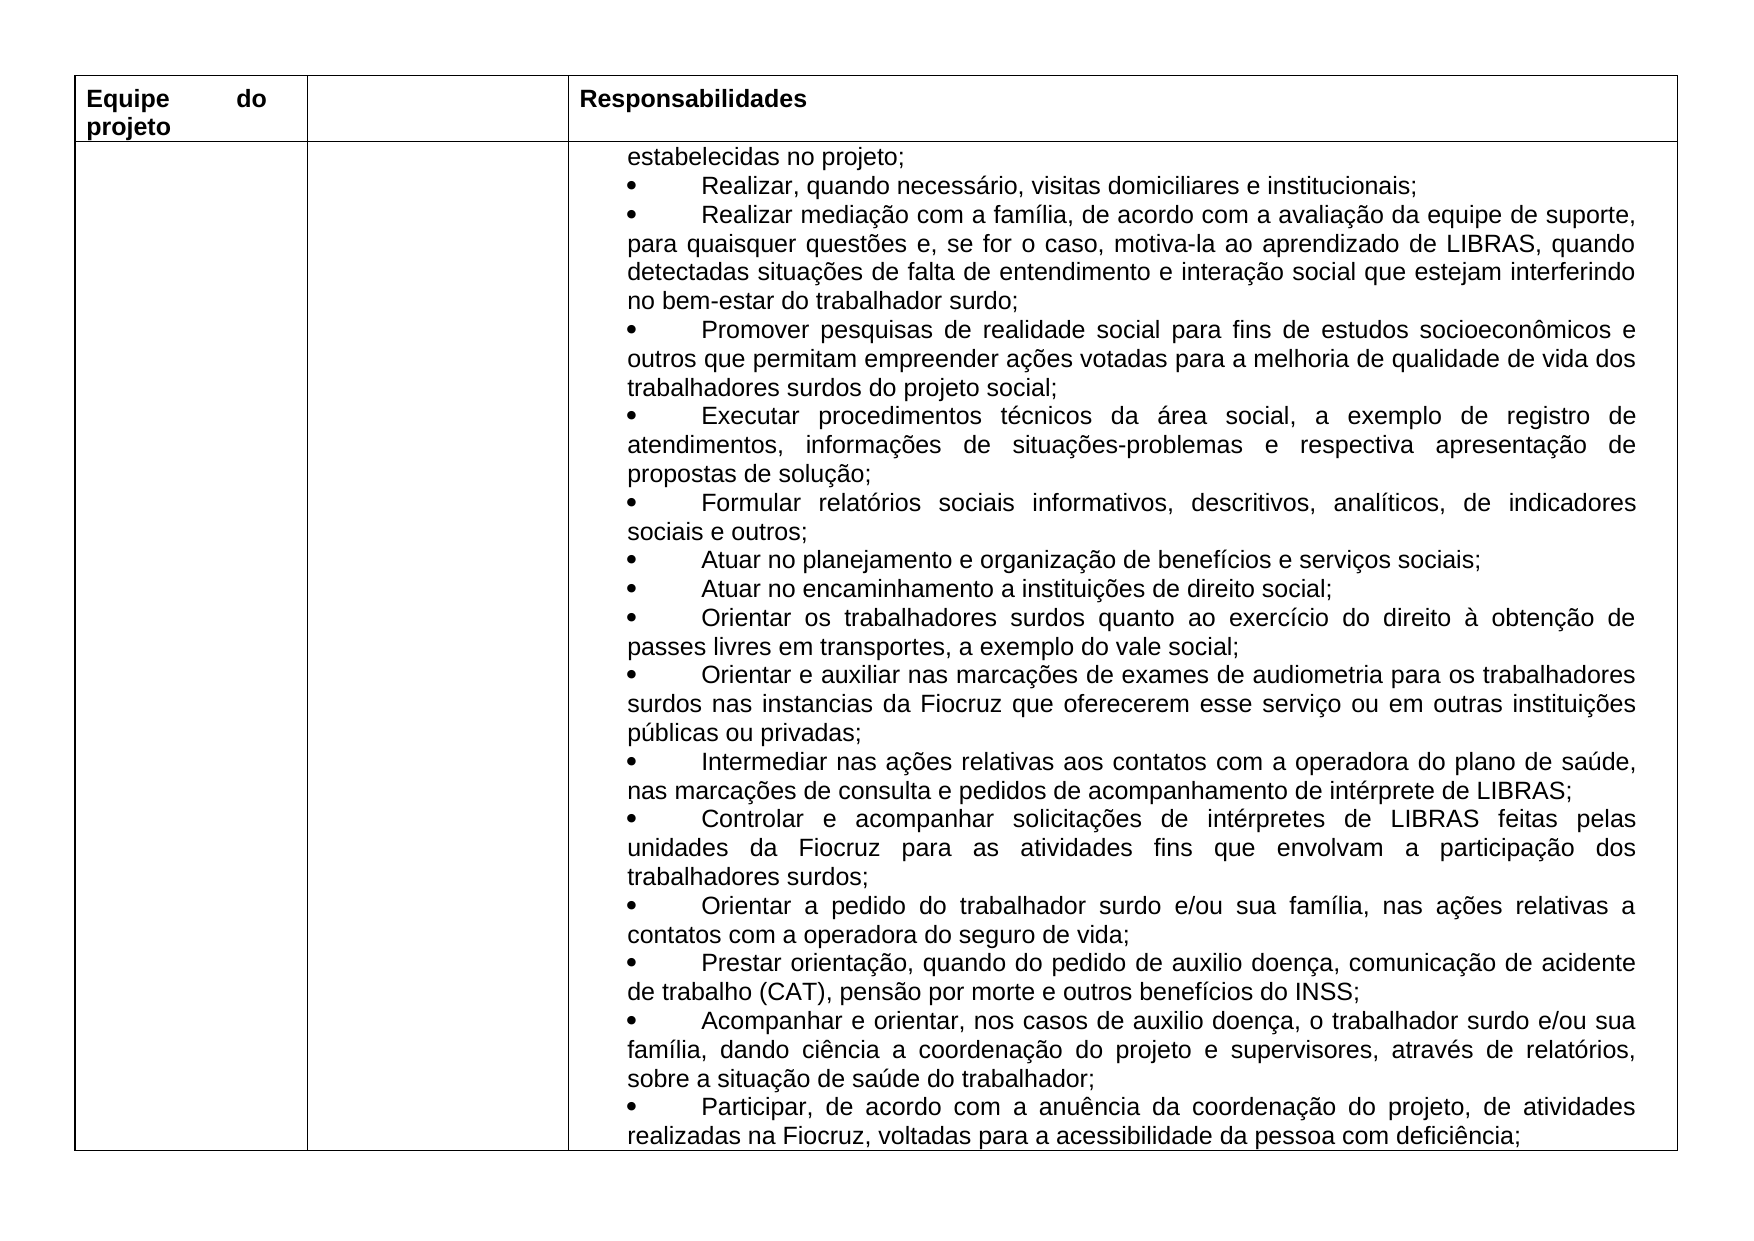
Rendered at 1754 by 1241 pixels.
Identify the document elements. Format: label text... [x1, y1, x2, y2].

table_header [308, 76, 568, 141]
table_cell [76, 142, 307, 1150]
table_header Responsabilidades [569, 76, 1677, 141]
table_cell Acompanhar o processo de recrutamento e seleção dos candidatos ao projeto social; Atuar de forma proativa no acolhimento dos novos trabalhadores surdos no projeto; Realizar visitas aos locais de trabalho do trabalhador surdo, visando o acompanhamento social, a partir de uma iniciativa preventiva; Atuar no atendimento social individual e em grupo; Realizar a mediação entre ouvintes e trabalhadores surdos, esclarecendo sobre a forma de comunicação, identidade e cultura surda, demostrando suas especificidades; Oferecer elementos para a construção de indicadores, a partir da auto-avaliação do trabalhador surdo e do seu supervisor imediato; Analisar em equipe, juntamente com a supervisão imediata do trabalhador surdo, quando possível, sua progressão funcional no projeto; Promover em equipe, ações de emprego apoiado, de acordo com as diretrizes estabelecidas no projeto; Realizar, quando necessário, visitas domiciliares e institucionais; Realizar mediação com a família, de acordo com a avaliação da equipe de suporte, para quaisquer questões e, se for o caso, motiva-la ao aprendizado de LIBRAS, quando detectadas situações de falta de entendimento e interação social que estejam interferindo no bem-estar do trabalhador surdo; Promover pesquisas de realidade social para fins de estudos socioeconômicos e outros que permitam empreender ações votadas para a melhoria de qualidade de vida dos trabalhadores surdos do projeto social; Executar procedimentos técnicos da área social, a exemplo de registro de atendimentos, informações de situações-problemas e respectiva apresentação de propostas de solução; Formular relatórios sociais informativos, descritivos, analíticos, de indicadores sociais e outros; Atuar no planejamento e organização de benefícios e serviços sociais; Atuar no encaminhamento a instituições de direito social; Orientar os trabalhadores surdos quanto ao exercício do direito à obtenção de passes livres em transportes, a exemplo do vale social; Orientar e auxiliar nas marcações de exames de audiometria para os trabalhadores surdos nas instancias da Fiocruz que oferecerem esse serviço ou em outras instituições públicas ou privadas; Intermediar nas ações relativas aos contatos com a operadora do plano de saúde, nas marcações de consulta e pedidos de acompanhamento de intérprete de LIBRAS; Controlar e acompanhar solicitações de intérpretes de LIBRAS feitas pelas unidades da Fiocruz para as atividades fins que envolvam a participação dos trabalhadores surdos; Orientar a pedido do trabalhador surdo e/ou sua família, nas ações relativas a contatos com a operadora do seguro de vida; Prestar orientação, quando do pedido de auxilio doença, comunicação de acidente de trabalho (CAT), pensão por morte e outros benefícios do INSS; Acompanhar e orientar, nos casos de auxilio doença, o trabalhador surdo e/ou sua família, dando ciência a coordenação do projeto e supervisores, através de relatórios, sobre a situação de saúde do trabalhador; Participar, de acordo com a anuência da coordenação do projeto, de atividades realizadas na Fiocruz, voltadas para a acessibilidade da pessoa com deficiência; Divulgar atividades e/ou eventos acessíveis em LIBRAS realizados nas dependências da Fiocruz e de outras instituições para os trabalhadores surdos; [569, 142, 1677, 1150]
table_cell [308, 142, 568, 1150]
table_header Equipe do projeto [76, 76, 307, 141]
